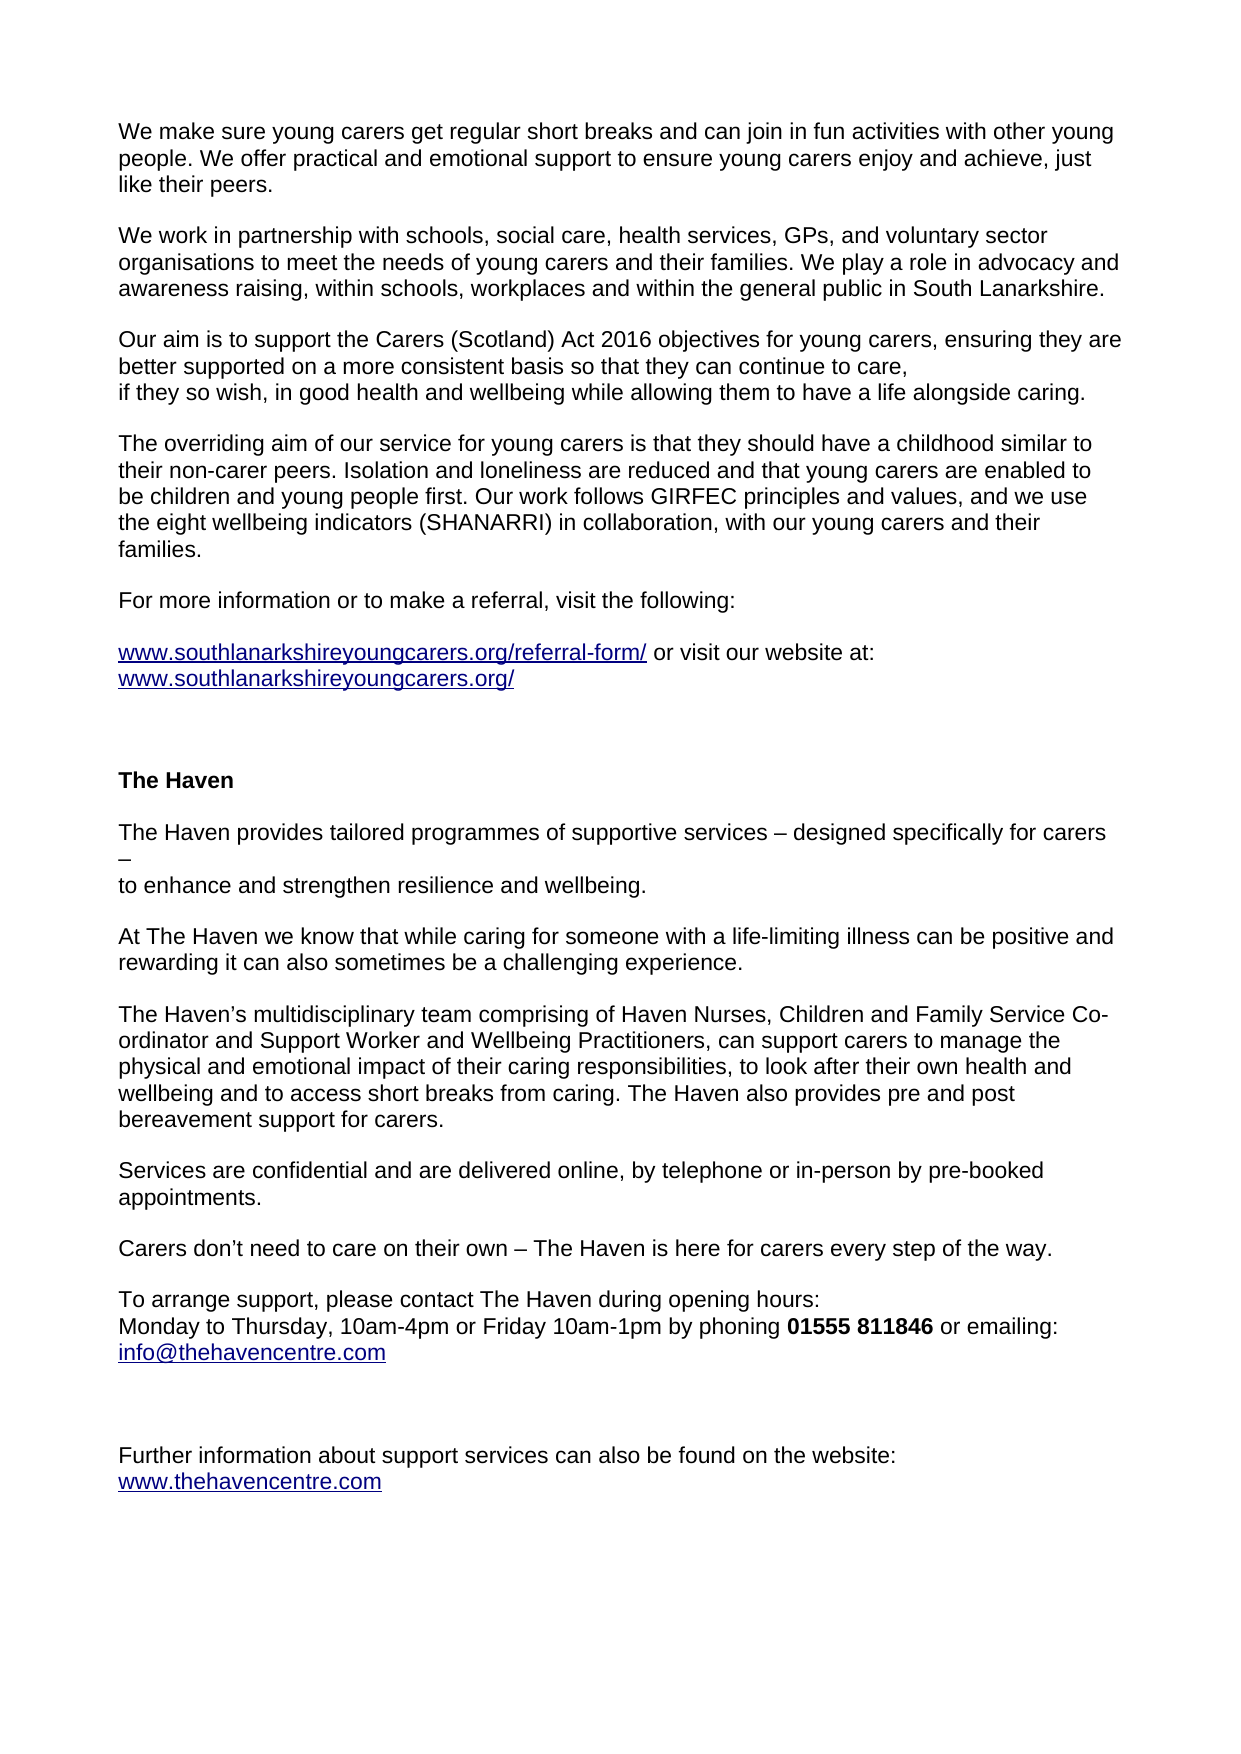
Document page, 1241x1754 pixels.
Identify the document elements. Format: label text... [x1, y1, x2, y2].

text The Haven [118, 767, 1122, 794]
text For more information or to make a referral, visit the following: [118, 587, 1122, 613]
text The Haven’s multidisciplinary team comprising of Haven Nurses, Children and Family Service Co-ordinator and Support Worker and Wellbeing Practitioners, can support carers to manage the physical and emotional impact of their caring responsibilities, to look after their own health and wellbeing and to access short breaks from caring. The Haven also provides pre and post bereavement support for carers. [118, 1001, 1122, 1132]
text The Haven provides tailored programmes of supportive services – designed specifically for carers – to enhance and strengthen resilience and wellbeing. [118, 819, 1122, 898]
text The overriding aim of our service for young carers is that they should have a childhood similar to their non-carer peers. Isolation and loneliness are reduced and that young carers are enabled to be children and young people first. Our work follows GIRFEC principles and values, and we use the eight wellbeing indicators (SHANARRI) in collaboration, with our young carers and their families. [118, 430, 1122, 562]
text At The Haven we know that while caring for someone with a life-limiting illness can be positive and rewarding it can also sometimes be a challenging experience. [118, 923, 1122, 976]
text Carers don’t need to care on their own – The Haven is here for carers every step of the way. [118, 1235, 1122, 1261]
text We make sure young carers get regular short breaks and can join in fun activities with other young people. We offer practical and emotional support to ensure young carers enjoy and achieve, just like their peers. [118, 118, 1122, 197]
text Further information about support services can also be found on the website: www.thehavencentre.com [118, 1442, 1122, 1494]
text Our aim is to support the Carers (Scotland) Act 2016 objectives for young carers, ensuring they are better supported on a more consistent basis so that they can continue to care, if they so wish, in good health and wellbeing while allowing them to have a life alongside caring. [118, 326, 1122, 405]
text Services are confidential and are delivered online, by telephone or in-person by pre-booked appointments. [118, 1157, 1122, 1210]
text We work in partnership with schools, social care, health services, GPs, and voluntary sector organisations to meet the needs of young carers and their families. We play a role in advocacy and awareness raising, within schools, workplaces and within the general public in South Lanarkshire. [118, 222, 1122, 301]
text www.southlanarkshireyoungcarers.org/referral-form/ or visit our website at: www.southlanarkshireyoungcarers.org/ [118, 638, 1122, 691]
text To arrange support, please contact The Haven during opening hours: Monday to Thursday, 10am-4pm or Friday 10am-1pm by phoning 01555 811846 or emailing: info@thehavencentre.com [118, 1286, 1122, 1366]
